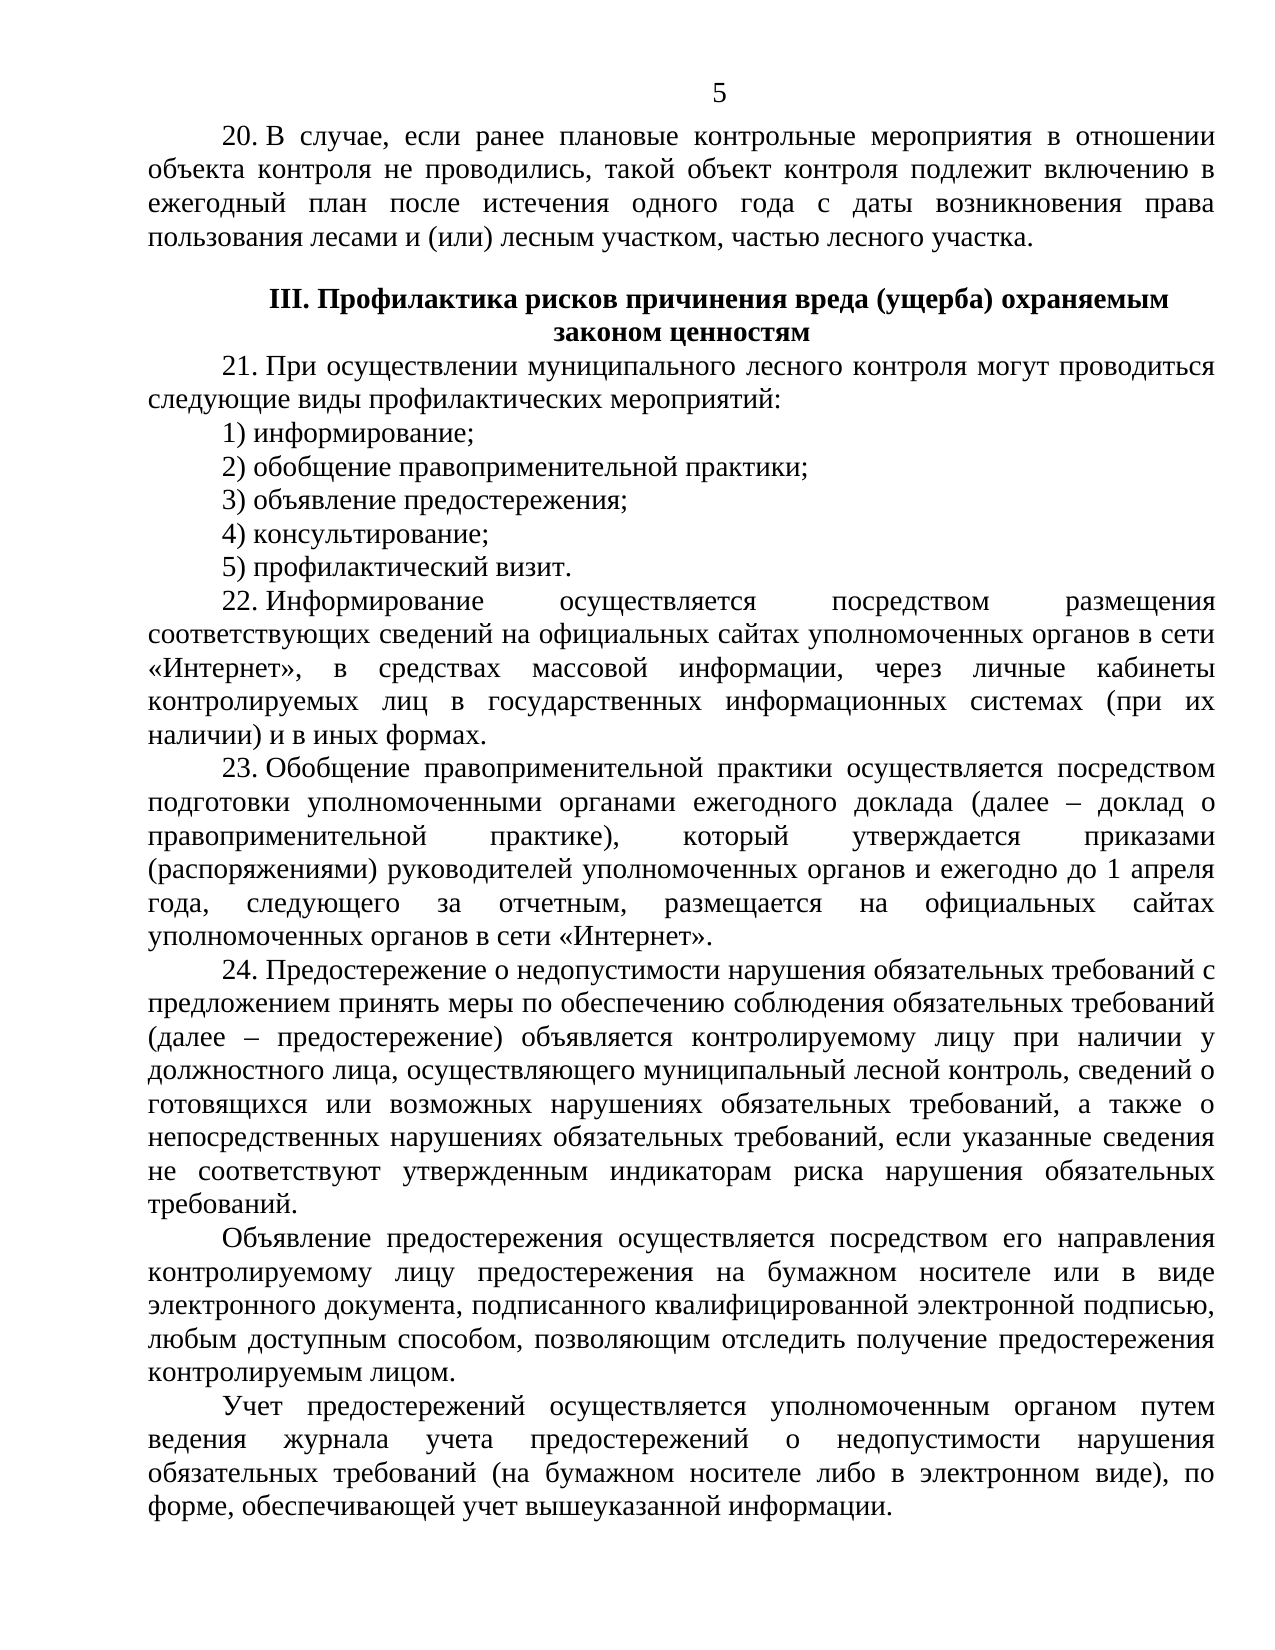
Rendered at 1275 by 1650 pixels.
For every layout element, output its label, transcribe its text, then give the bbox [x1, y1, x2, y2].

text Объявление предостережения осуществляется посредством его направления контролируемому лицу предостережения на бумажном носителе или в виде электронного документа, подписанного квалифицированной электронной подписью, любым доступным способом, позволяющим отследить получение предостережения контролируемым лицом. [148, 1220, 1216, 1388]
text 21. При осуществлении муниципального лесного контроля могут проводиться следующие виды профилактических мероприятий: [148, 348, 1216, 415]
text III. Профилактика рисков причинения вреда (ущерба) ‎охраняемым законом ценностям [148, 281, 1216, 348]
text 23. Обобщение правоприменительной практики осуществляется посредством подготовки уполномоченными органами ежегодного доклада ‎(далее – доклад о правоприменительной практике), который утверждается приказами (распоряжениями) руководителей уполномоченных органов и ежегодно до 1 апреля года, следующего за отчетным, размещается на официальных сайтах уполномоченных органов в сети «Интернет». [148, 751, 1216, 952]
text 2) обобщение правоприменительной практики; [148, 449, 1216, 482]
text 22. Информирование осуществляется посредством размещения соответствующих сведений на официальных сайтах уполномоченных органов в сети «Интернет», в средствах массовой информации, через личные кабинеты контролируемых лиц в государственных информационных системах (при их наличии) и в иных формах. [148, 583, 1216, 751]
text Учет предостережений осуществляется уполномоченным органом путем ведения журнала учета предостережений о недопустимости нарушения обязательных требований (на бумажном носителе либо в электронном виде), по форме, обеспечивающей учет вышеуказанной информации. [148, 1388, 1216, 1522]
text 3) объявление предостережения; [148, 482, 1216, 516]
text 20. В случае, если ранее плановые контрольные мероприятия в отношении объекта контроля не проводились, такой объект контроля подлежит включению в ежегодный план после истечения одного года с даты возникновения права пользования лесами и (или) лесным участком, частью лесного участка. [148, 118, 1216, 252]
text 4) консультирование; [148, 516, 1216, 549]
text 24. Предостережение о недопустимости нарушения обязательных требований с предложением принять меры по обеспечению соблюдения обязательных требований (далее – предостережение) объявляется контролируемому лицу при наличии у должностного лица, осуществляющего муниципальный лесной контроль, сведений о готовящихся или возможных нарушениях обязательных требований, а также о непосредственных нарушениях обязательных требований, если указанные сведения не соответствуют утвержденным индикаторам риска нарушения обязательных требований. [148, 952, 1216, 1220]
text 1) информирование; [148, 415, 1216, 449]
text 5) профилактический визит. [148, 549, 1216, 583]
